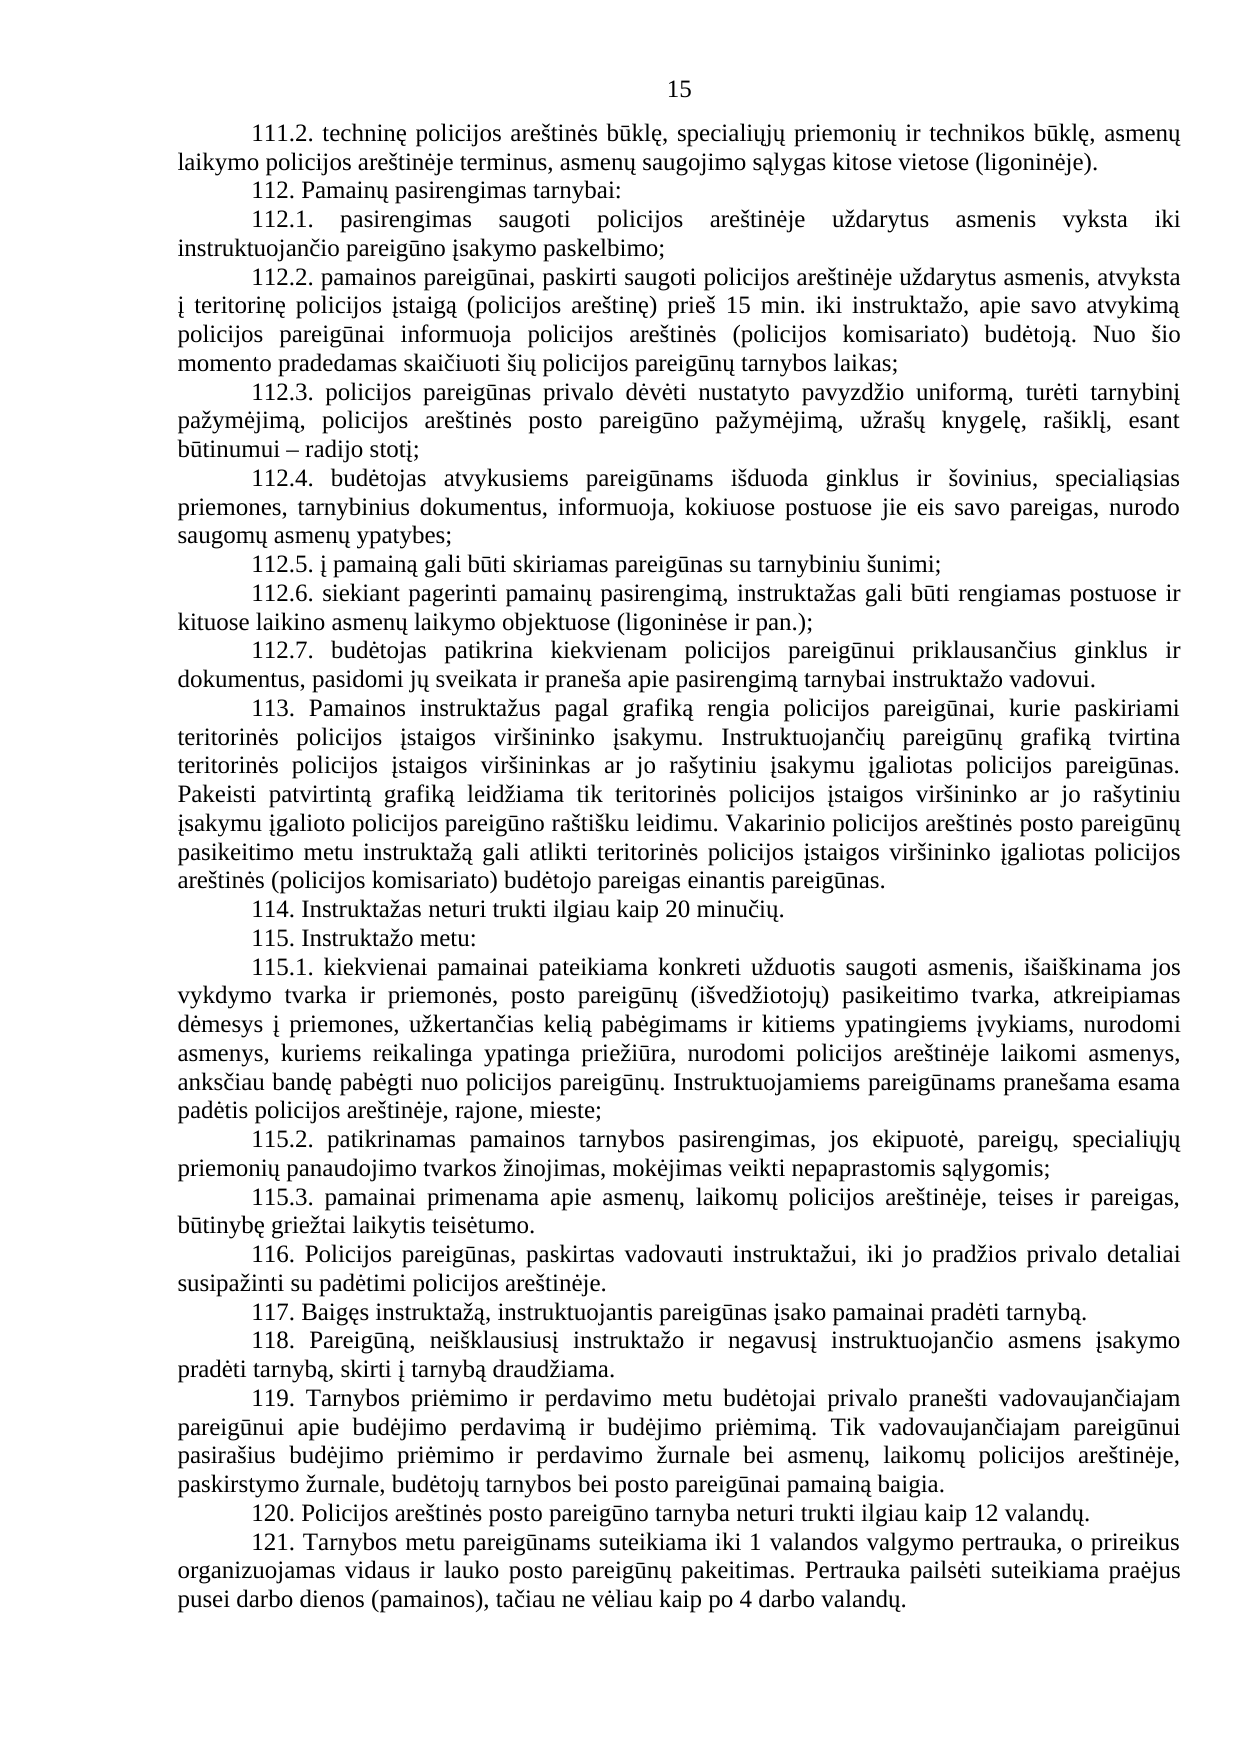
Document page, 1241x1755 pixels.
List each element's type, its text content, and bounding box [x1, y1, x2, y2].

text 121. Tarnybos metu pareigūnams suteikiama iki 1 valandos valgymo pertrauka, o prireikus organizuojamas vidaus ir lauko posto pareigūnų pakeitimas. Pertrauka pailsėti suteikiama praėjus pusei darbo dienos (pamainos), tačiau ne vėliau kaip po 4 darbo valandų. [177, 1527, 1181, 1613]
text 112. Pamainų pasirengimas tarnybai: [177, 176, 1181, 204]
text 119. Tarnybos priėmimo ir perdavimo metu budėtojai privalo pranešti vadovaujančiajam pareigūnui apie budėjimo perdavimą ir budėjimo priėmimą. Tik vadovaujančiajam pareigūnui pasirašius budėjimo priėmimo ir perdavimo žurnale bei asmenų, laikomų policijos areštinėje, paskirstymo žurnale, budėtojų tarnybos bei posto pareigūnai pamainą baigia. [177, 1383, 1181, 1498]
text 115.3. pamainai primenama apie asmenų, laikomų policijos areštinėje, teises ir pareigas, būtinybę griežtai laikytis teisėtumo. [177, 1182, 1181, 1239]
text 113. Pamainos instruktažus pagal grafiką rengia policijos pareigūnai, kurie paskiriami teritorinės policijos įstaigos viršininko įsakymu. Instruktuojančių pareigūnų grafiką tvirtina teritorinės policijos įstaigos viršininkas ar jo rašytiniu įsakymu įgaliotas policijos pareigūnas. Pakeisti patvirtintą grafiką leidžiama tik teritorinės policijos įstaigos viršininko ar jo rašytiniu įsakymu įgalioto policijos pareigūno raštišku leidimu. Vakarinio policijos areštinės posto pareigūnų pasikeitimo metu instruktažą gali atlikti teritorinės policijos įstaigos viršininko įgaliotas policijos areštinės (policijos komisariato) budėtojo pareigas einantis pareigūnas. [177, 693, 1181, 894]
text 120. Policijos areštinės posto pareigūno tarnyba neturi trukti ilgiau kaip 12 valandų. [177, 1498, 1181, 1527]
text 112.3. policijos pareigūnas privalo dėvėti nustatyto pavyzdžio uniformą, turėti tarnybinį pažymėjimą, policijos areštinės posto pareigūno pažymėjimą, užrašų knygelę, rašiklį, esant būtinumui – radijo stotį; [177, 377, 1181, 463]
text 114. Instruktažas neturi trukti ilgiau kaip 20 minučių. [177, 894, 1181, 923]
text 118. Pareigūną, neišklausiusį instruktažo ir negavusį instruktuojančio asmens įsakymo pradėti tarnybą, skirti į tarnybą draudžiama. [177, 1326, 1181, 1383]
text 112.5. į pamainą gali būti skiriamas pareigūnas su tarnybiniu šunimi; [177, 549, 1181, 578]
text 116. Policijos pareigūnas, paskirtas vadovauti instruktažui, iki jo pradžios privalo detaliai susipažinti su padėtimi policijos areštinėje. [177, 1239, 1181, 1297]
text 111.2. techninę policijos areštinės būklę, specialiųjų priemonių ir technikos būklę, asmenų laikymo policijos areštinėje terminus, asmenų saugojimo sąlygas kitose vietose (ligoninėje). [177, 118, 1181, 176]
text 112.7. budėtojas patikrina kiekvienam policijos pareigūnui priklausančius ginklus ir dokumentus, pasidomi jų sveikata ir praneša apie pasirengimą tarnybai instruktažo vadovui. [177, 636, 1181, 693]
text 115. Instruktažo metu: [177, 923, 1181, 952]
text 112.6. siekiant pagerinti pamainų pasirengimą, instruktažas gali būti rengiamas postuose ir kituose laikino asmenų laikymo objektuose (ligoninėse ir pan.); [177, 578, 1181, 636]
text 112.4. budėtojas atvykusiems pareigūnams išduoda ginklus ir šovinius, specialiąsias priemones, tarnybinius dokumentus, informuoja, kokiuose postuose jie eis savo pareigas, nurodo saugomų asmenų ypatybes; [177, 463, 1181, 549]
text 112.1. pasirengimas saugoti policijos areštinėje uždarytus asmenis vyksta iki instruktuojančio pareigūno įsakymo paskelbimo; [177, 204, 1181, 262]
text 115.1. kiekvienai pamainai pateikiama konkreti užduotis saugoti asmenis, išaiškinama jos vykdymo tvarka ir priemonės, posto pareigūnų (išvedžiotojų) pasikeitimo tvarka, atkreipiamas dėmesys į priemones, užkertančias kelią pabėgimams ir kitiems ypatingiems įvykiams, nurodomi asmenys, kuriems reikalinga ypatinga priežiūra, nurodomi policijos areštinėje laikomi asmenys, anksčiau bandę pabėgti nuo policijos pareigūnų. Instruktuojamiems pareigūnams pranešama esama padėtis policijos areštinėje, rajone, mieste; [177, 952, 1181, 1124]
text 115.2. patikrinamas pamainos tarnybos pasirengimas, jos ekipuotė, pareigų, specialiųjų priemonių panaudojimo tvarkos žinojimas, mokėjimas veikti nepaprastomis sąlygomis; [177, 1124, 1181, 1182]
text 117. Baigęs instruktažą, instruktuojantis pareigūnas įsako pamainai pradėti tarnybą. [177, 1297, 1181, 1326]
text 112.2. pamainos pareigūnai, paskirti saugoti policijos areštinėje uždarytus asmenis, atvyksta į teritorinę policijos įstaigą (policijos areštinę) prieš 15 min. iki instruktažo, apie savo atvykimą policijos pareigūnai informuoja policijos areštinės (policijos komisariato) budėtoją. Nuo šio momento pradedamas skaičiuoti šių policijos pareigūnų tarnybos laikas; [177, 262, 1181, 377]
